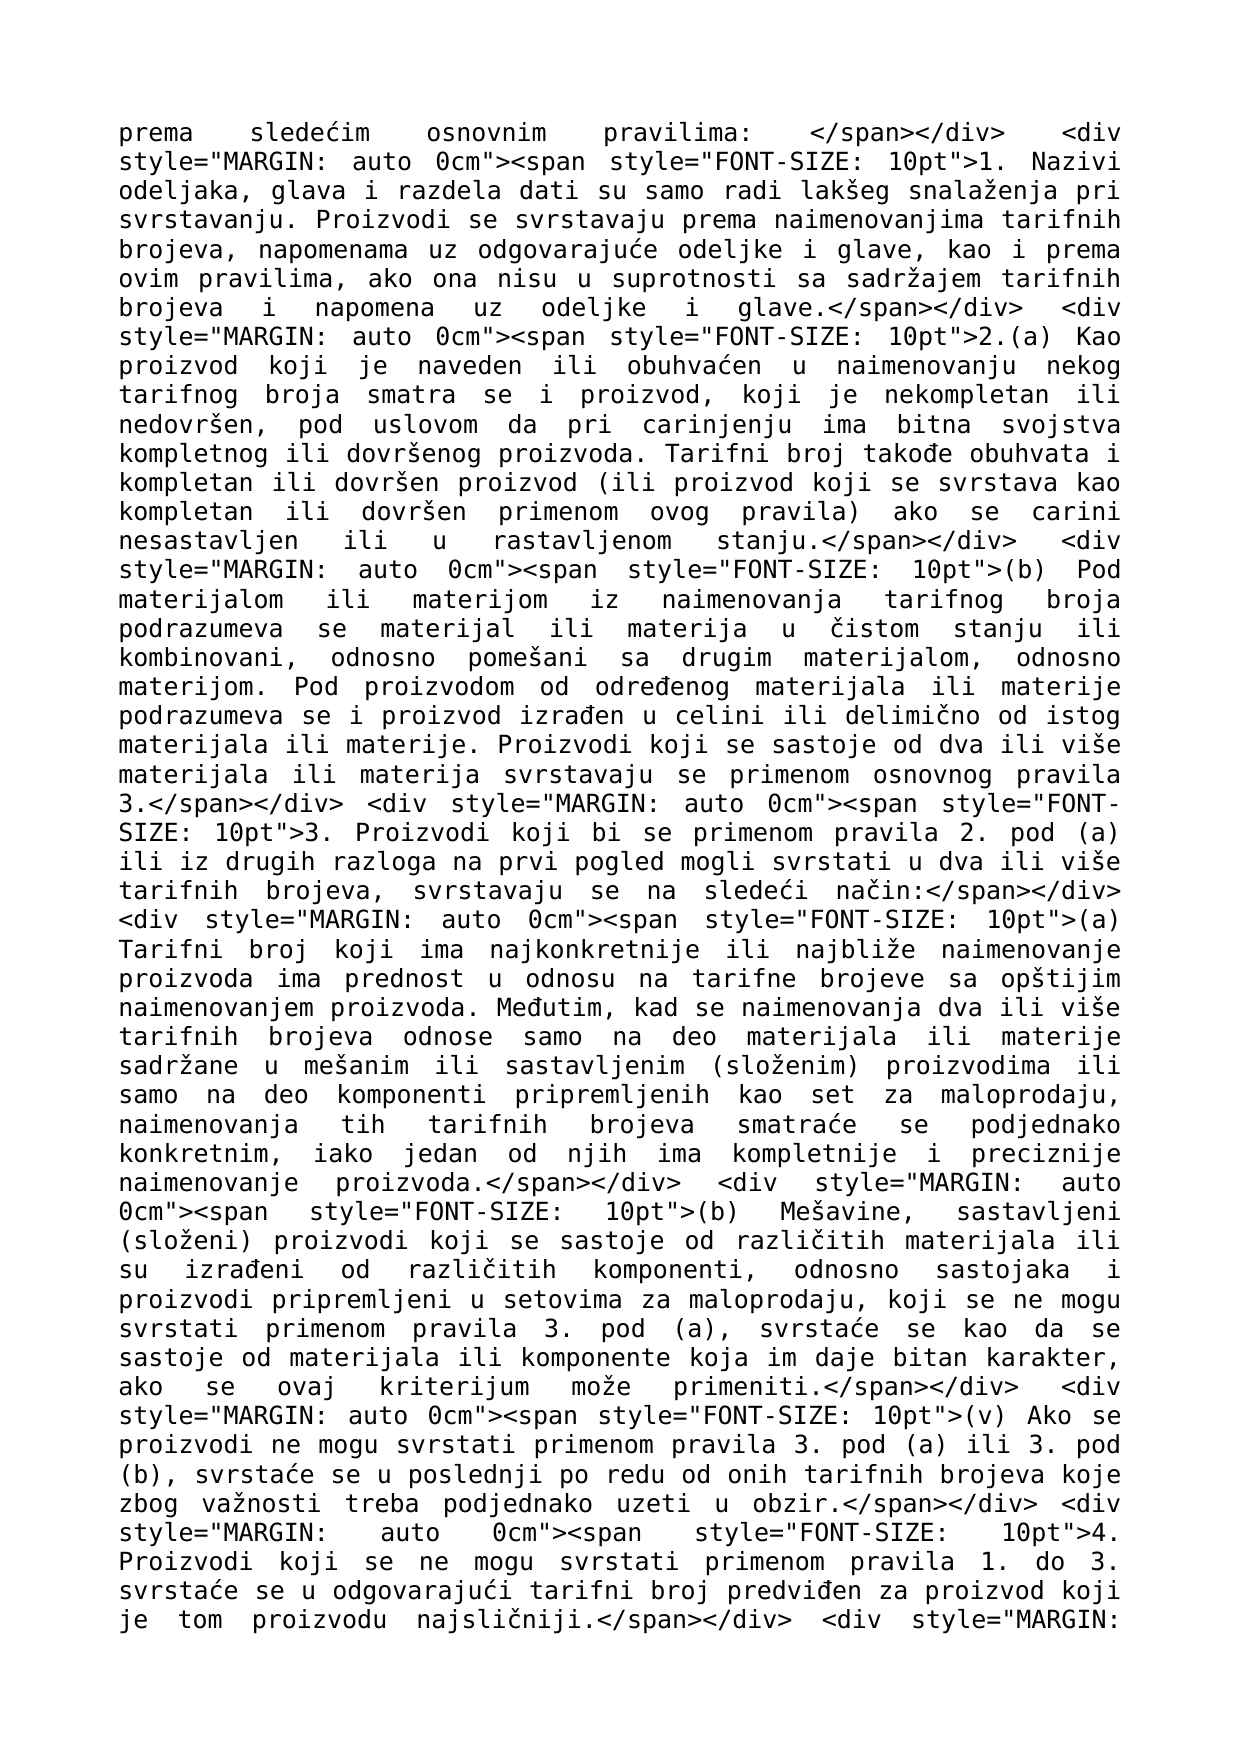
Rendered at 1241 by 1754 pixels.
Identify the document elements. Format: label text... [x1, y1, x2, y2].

text prema sledećim osnovnim pravilima: </span></div> <div style="MARGIN: auto 0cm"><span style="FONT-SIZE: 10pt">1. Nazivi odeljaka, glava i razdela dati su samo radi lakšeg snalaženja pri svrstavanju. Proizvodi se svrstavaju prema naimenovanjima tarifnih brojeva, napomenama uz odgovarajuće odeljke i glave, kao i prema ovim pravilima, ako ona nisu u suprotnosti sa sadržajem tarifnih brojeva i napomena uz odeljke i glave.</span></div> <div style="MARGIN: auto 0cm"><span style="FONT-SIZE: 10pt">2.(a) Kao proizvod koji je naveden ili obuhvaćen u naimenovanju nekog tarifnog broja smatra se i proizvod, koji je nekompletan ili nedovršen, pod uslovom da pri carinjenju ima bitna svojstva kompletnog ili dovršenog proizvoda. Tarifni broj takođe obuhvata i kompletan ili dovršen proizvod (ili proizvod koji se svrstava kao kompletan ili dovršen primenom ovog pravila) ako se carini nesastavljen ili u rastavljenom stanju.</span></div> <div style="MARGIN: auto 0cm"><span style="FONT-SIZE: 10pt">(b) Pod materijalom ili materijom iz naimenovanja tarifnog broja podrazumeva se materijal ili materija u čistom stanju ili kombinovani, odnosno pomešani sa drugim materijalom, odnosno materijom. Pod proizvodom od određenog materijala ili materije podrazumeva se i proizvod izrađen u celini ili delimično od istog materijala ili materije. Proizvodi koji se sastoje od dva ili više materijala ili materija svrstavaju se primenom osnovnog pravila 3.</span></div> <div style="MARGIN: auto 0cm"><span style="FONT-SIZE: 10pt">3. Proizvodi koji bi se primenom pravila 2. pod (a) ili iz drugih razloga na prvi pogled mogli svrstati u dva ili više tarifnih brojeva, svrstavaju se na sledeći način:</span></div> <div style="MARGIN: auto 0cm"><span style="FONT-SIZE: 10pt">(a) Tarifni broj koji ima najkonkretnije ili najbliže naimenovanje proizvoda ima prednost u odnosu na tarifne brojeve sa opštijim naimenovanjem proizvoda. Međutim, kad se naimenovanja dva ili više tarifnih brojeva odnose samo na deo materijala ili materije sadržane u mešanim ili sastavljenim (složenim) proizvodima ili samo na deo komponenti pripremljenih kao set za maloprodaju, naimenovanja tih tarifnih brojeva smatraće se podjednako konkretnim, iako jedan od njih ima kompletnije i preciznije naimenovanje proizvoda.</span></div> <div style="MARGIN: auto 0cm"><span style="FONT-SIZE: 10pt">(b) Mešavine, sastavljeni (složeni) proizvodi koji se sastoje od različitih materijala ili su izrađeni od različitih komponenti, odnosno sastojaka i proizvodi pripremljeni u setovima za maloprodaju, koji se ne mogu svrstati primenom pravila 3. pod (a), svrstaće se kao da se sastoje od materijala ili komponente koja im daje bitan karakter, ako se ovaj kriterijum može primeniti.</span></div> <div style="MARGIN: auto 0cm"><span style="FONT-SIZE: 10pt">(v) Ako se proizvodi ne mogu svrstati primenom pravila 3. pod (a) ili 3. pod (b), svrstaće se u poslednji po redu od onih tarifnih brojeva koje zbog važnosti treba podjednako uzeti u obzir.</span></div> <div style="MARGIN: auto 0cm"><span style="FONT-SIZE: 10pt">4. Proizvodi koji se ne mogu svrstati primenom pravila 1. do 3. svrstaće se u odgovarajući tarifni broj predviđen za proizvod koji je tom proizvodu najsličniji.</span></div> <div style="MARGIN: [118, 118, 1122, 1635]
